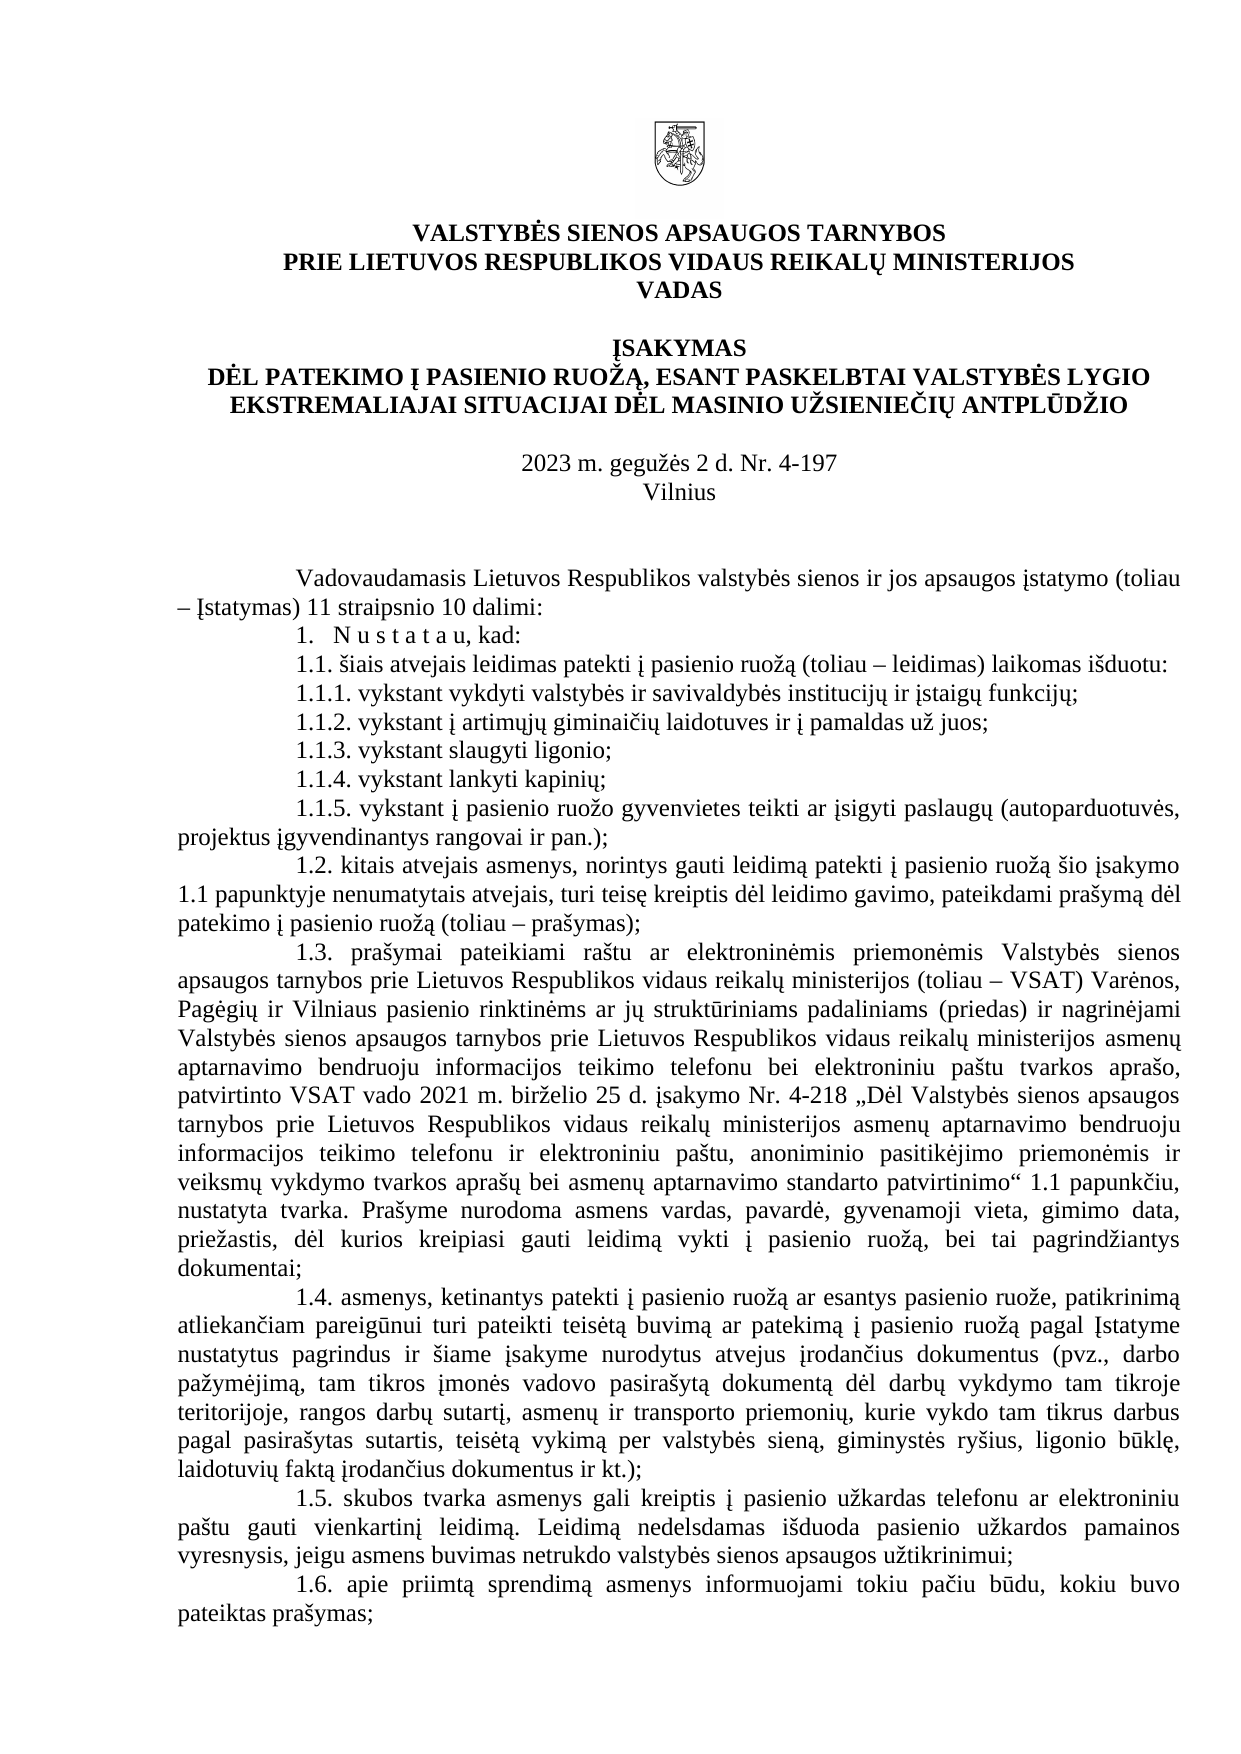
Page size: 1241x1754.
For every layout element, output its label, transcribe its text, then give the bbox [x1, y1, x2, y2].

text 1.5. skubos tvarka asmenys gali kreiptis į pasienio užkardas telefonu ar elektroniniu paštu gauti vienkartinį leidimą. Leidimą nedelsdamas išduoda pasienio užkardos pamainos vyresnysis, jeigu asmens buvimas netrukdo valstybės sienos apsaugos užtikrinimui; [177, 1483, 1181, 1569]
text DĖL PATEKIMO Į PASIENIO RUOŽĄ, ESANT PASKELBTAI VALSTYBĖS LYGIO EKSTREMALIAJAI SITUACIJAI DĖL MASINIO UŽSIENIEČIŲ ANTPLŪDŽIO [177, 362, 1181, 419]
text 1.1.4. vykstant lankyti kapinių; [177, 764, 1181, 793]
text 2023 m. gegužės 2 d. Nr. 4-197 [177, 448, 1181, 477]
text Vilnius [177, 477, 1181, 506]
text 1.1. šiais atvejais leidimas patekti į pasienio ruožą (toliau – leidimas) laikomas išduotu: [177, 649, 1181, 678]
text 1.1.5. vykstant į pasienio ruožo gyvenvietes teikti ar įsigyti paslaugų (autoparduotuvės, projektus įgyvendinantys rangovai ir pan.); [177, 793, 1181, 851]
text 1.6. apie priimtą sprendimą asmenys informuojami tokiu pačiu būdu, kokiu buvo pateiktas prašymas; [177, 1569, 1181, 1627]
text 1.1.3. vykstant slaugyti ligonio; [177, 736, 1181, 764]
text 1.1.2. vykstant į artimųjų giminaičių laidotuves ir į pamaldas už juos; [177, 707, 1181, 736]
text ĮSAKYMAS [177, 333, 1181, 362]
text Vadovaudamasis Lietuvos Respublikos valstybės sienos ir jos apsaugos įstatymo (toliau – Įstatymas) 11 straipsnio 10 dalimi: [177, 563, 1181, 621]
text prie Lietuvos Respublikos Vidaus reikalų ministerijos [177, 247, 1181, 276]
text 1.2. kitais atvejais asmenys, norintys gauti leidimą patekti į pasienio ruožą šio įsakymo 1.1 papunktyje nenumatytais atvejais, turi teisę kreiptis dėl leidimo gavimo, pateikdami prašymą dėl patekimo į pasienio ruožą (toliau – prašymas); [177, 851, 1181, 937]
text VADAS [177, 276, 1181, 304]
text 1.4. asmenys, ketinantys patekti į pasienio ruožą ar esantys pasienio ruože, patikrinimą atliekančiam pareigūnui turi pateikti teisėtą buvimą ar patekimą į pasienio ruožą pagal Įstatyme nustatytus pagrindus ir šiame įsakyme nurodytus atvejus įrodančius dokumentus (pvz., darbo pažymėjimą, tam tikros įmonės vadovo pasirašytą dokumentą dėl darbų vykdymo tam tikroje teritorijoje, rangos darbų sutartį, asmenų ir transporto priemonių, kurie vykdo tam tikrus darbus pagal pasirašytas sutartis, teisėtą vykimą per valstybės sieną, giminystės ryšius, ligonio būklę, laidotuvių faktą įrodančius dokumentus ir kt.); [177, 1282, 1181, 1483]
text Valstybės sienos apsaugos tarnybos [177, 218, 1181, 247]
text 1.1.1. vykstant vykdyti valstybės ir savivaldybės institucijų ir įstaigų funkcijų; [295, 678, 1181, 707]
text 1.3. prašymai pateikiami raštu ar elektroninėmis priemonėmis Valstybės sienos apsaugos tarnybos prie Lietuvos Respublikos vidaus reikalų ministerijos (toliau – VSAT) Varėnos, Pagėgių ir Vilniaus pasienio rinktinėms ar jų struktūriniams padaliniams (priedas) ir nagrinėjami Valstybės sienos apsaugos tarnybos prie Lietuvos Respublikos vidaus reikalų ministerijos asmenų aptarnavimo bendruoju informacijos teikimo telefonu bei elektroniniu paštu tvarkos aprašo, patvirtinto VSAT vado 2021 m. birželio 25 d. įsakymo Nr. 4-218 „Dėl Valstybės sienos apsaugos tarnybos prie Lietuvos Respublikos vidaus reikalų ministerijos asmenų aptarnavimo bendruoju informacijos teikimo telefonu ir elektroniniu paštu, anoniminio pasitikėjimo priemonėmis ir veiksmų vykdymo tvarkos aprašų bei asmenų aptarnavimo standarto patvirtinimo“ 1.1 papunkčiu, nustatyta tvarka. Prašyme nurodoma asmens vardas, pavardė, gyvenamoji vieta, gimimo data, priežastis, dėl kurios kreipiasi gauti leidimą vykti į pasienio ruožą, bei tai pagrindžiantys dokumentai; [177, 937, 1181, 1282]
text 1. N u s t a t a u, kad: [295, 621, 1181, 649]
